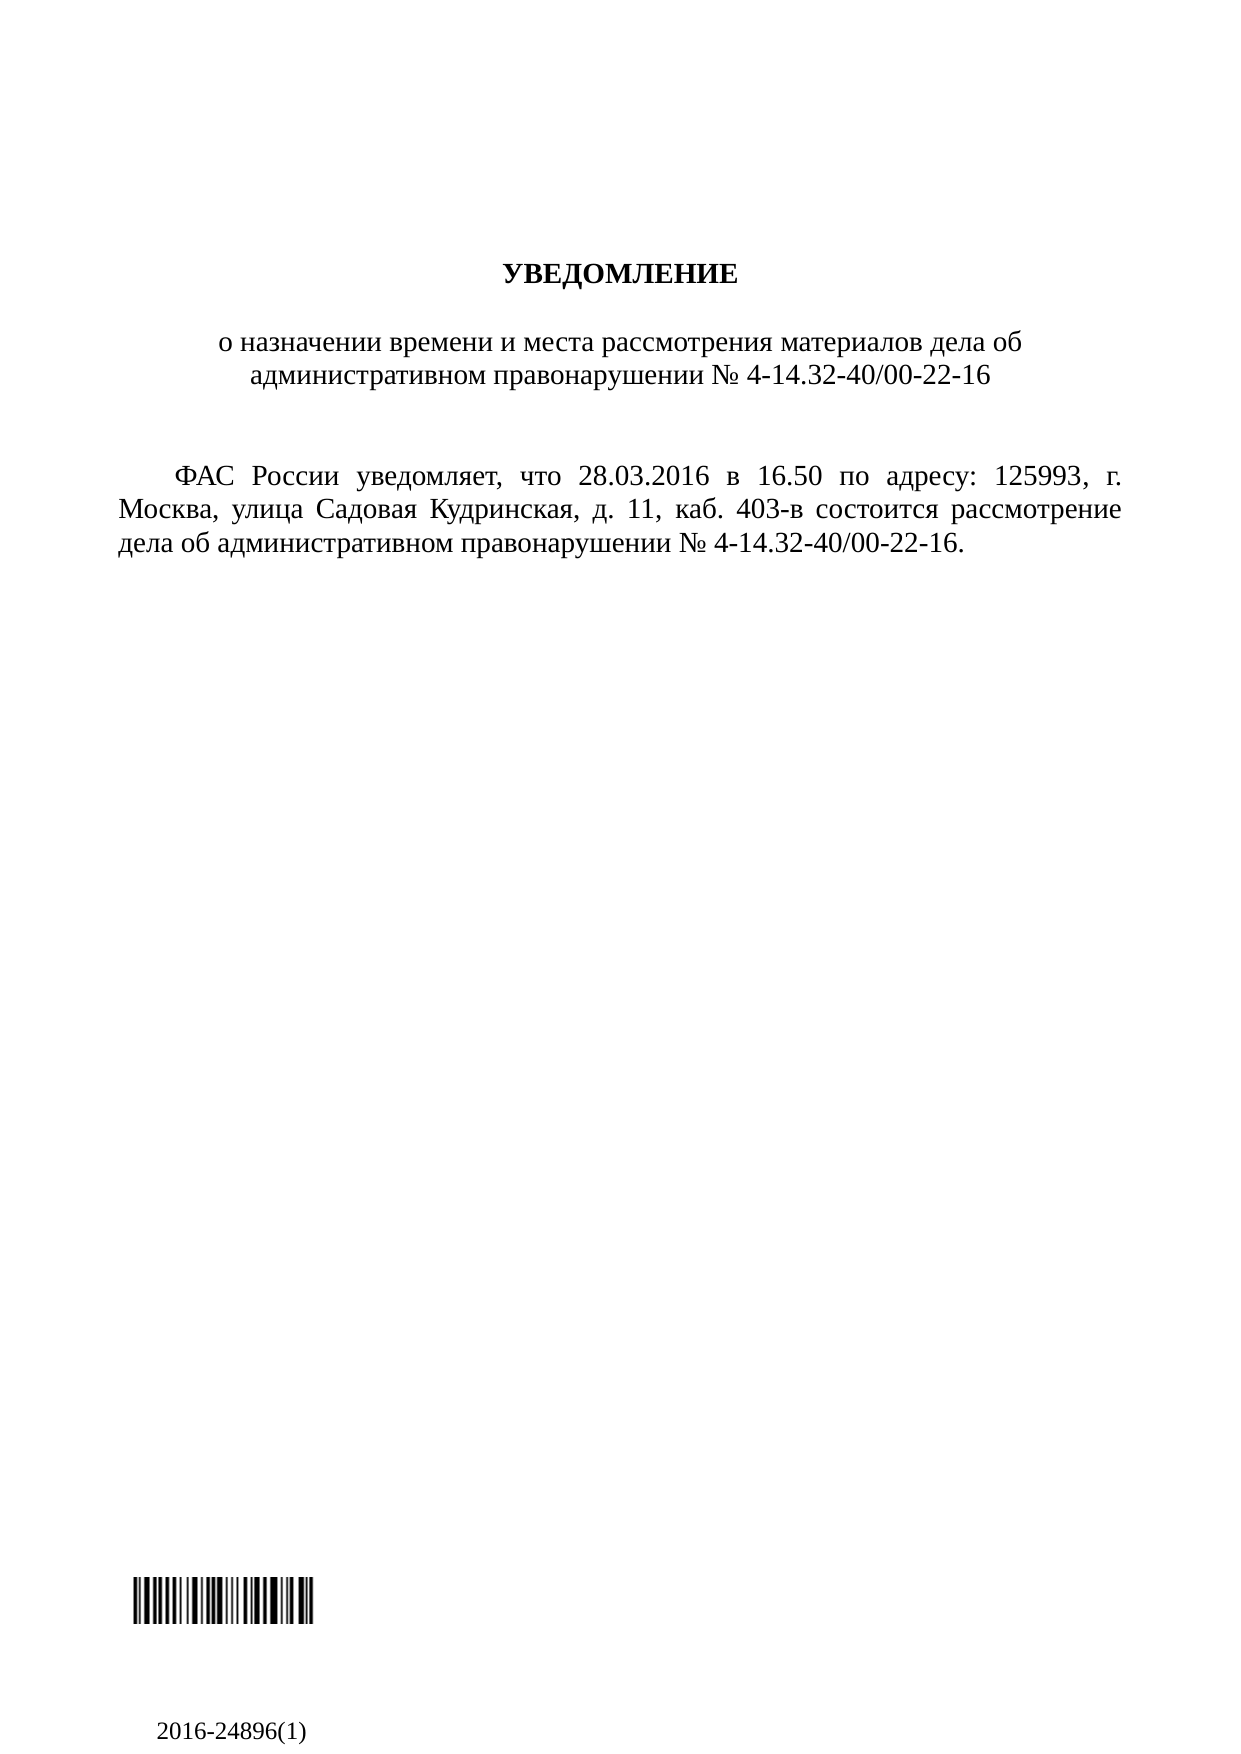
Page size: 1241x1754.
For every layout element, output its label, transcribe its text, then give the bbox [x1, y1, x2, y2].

picture [118, 1577, 331, 1624]
text ФАС России уведомляет, что 28.03.2016 в 16.50 по адресу: 125993, г. Москва, улица Садовая Кудринская, д. 11, каб. 403-в состоится рассмотрение дела об административном правонарушении № 4-14.32-40/00-22-16. [118, 458, 1122, 558]
text УВЕДОМЛЕНИЕ [118, 257, 1122, 290]
text о назначении времени и места рассмотрения материалов дела об административном правонарушении № 4-14.32-40/00-22-16 [118, 324, 1122, 391]
